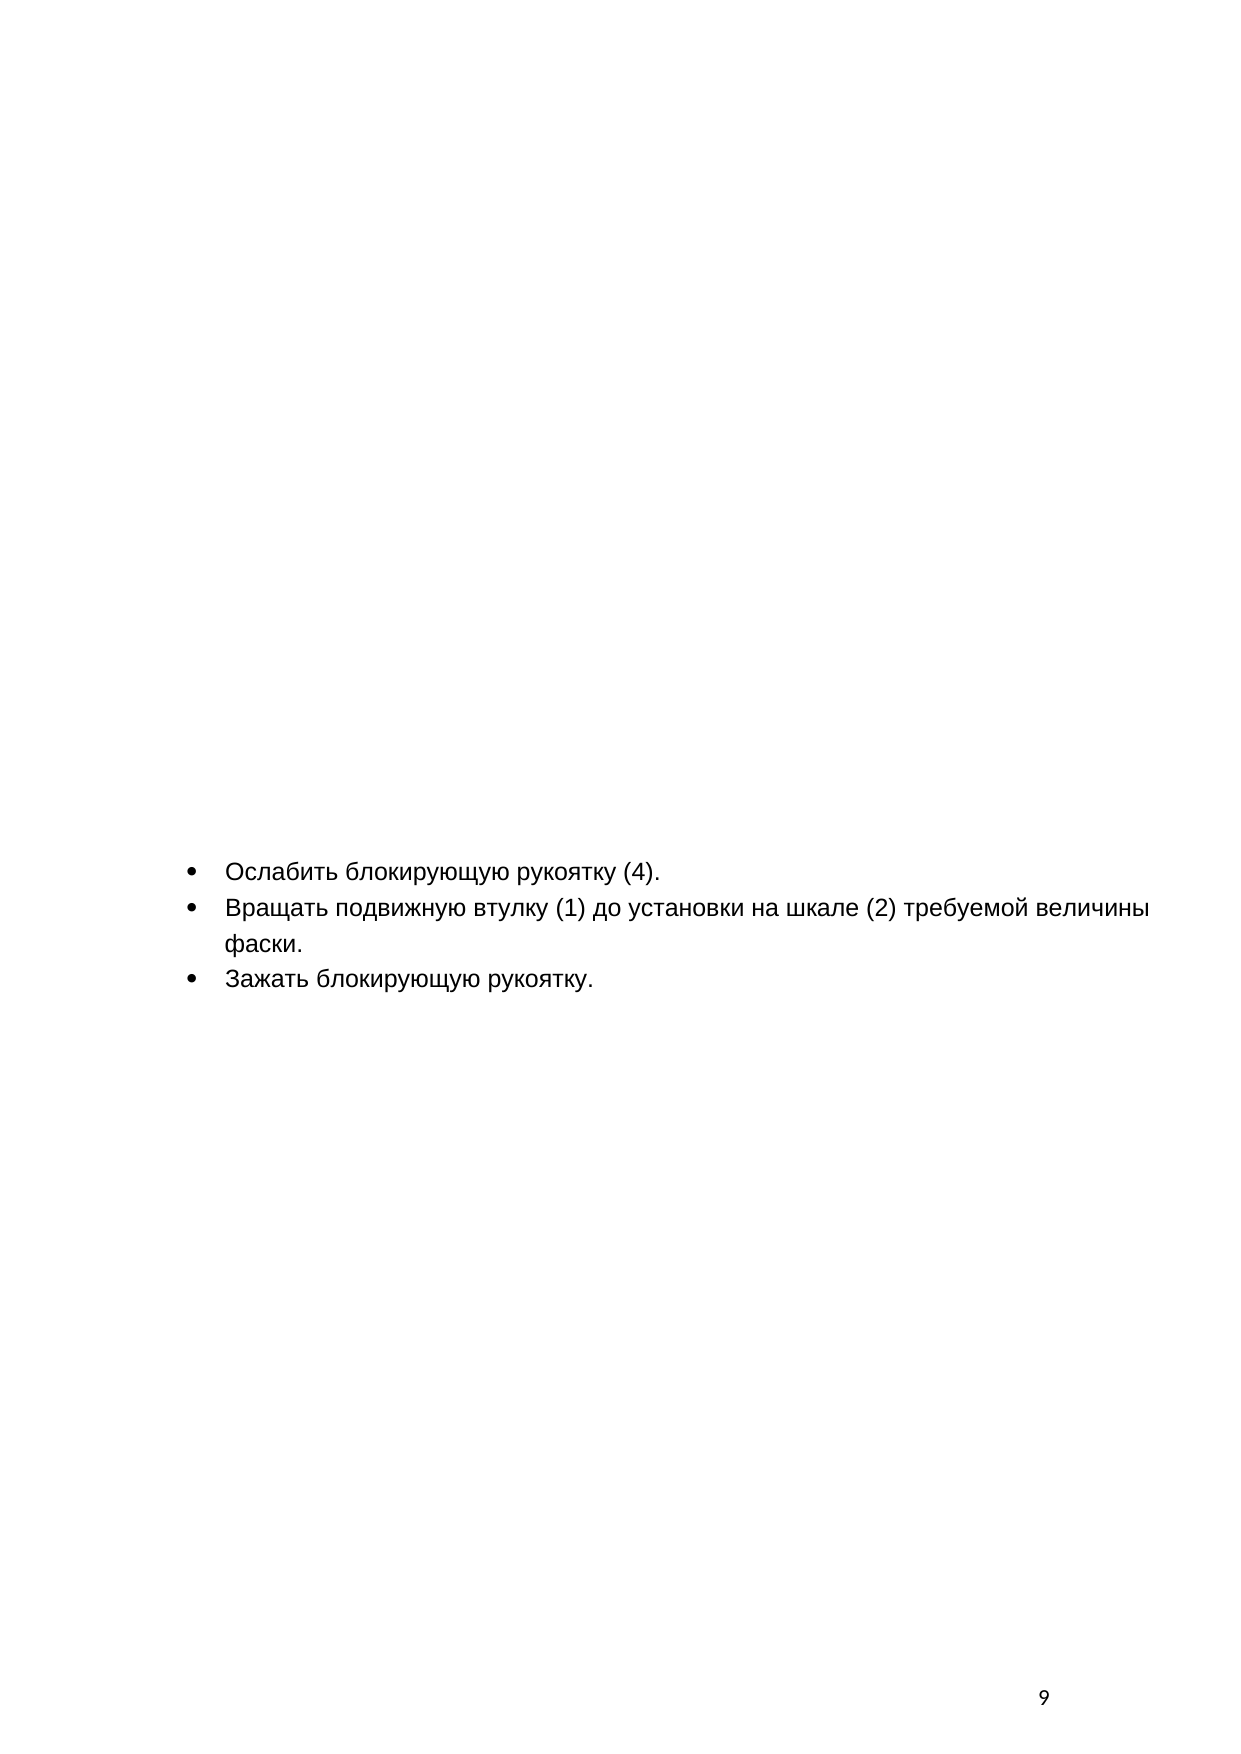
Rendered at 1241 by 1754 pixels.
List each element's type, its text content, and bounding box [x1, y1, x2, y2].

list Зажать блокирующую рукоятку. [187, 964, 1165, 993]
list Ослабить блокирующую рукоятку (4). [187, 856, 1165, 885]
list Вращать подвижную втулку (1) до установки на шкале (2) требуемой величины фаски. [187, 892, 1165, 957]
